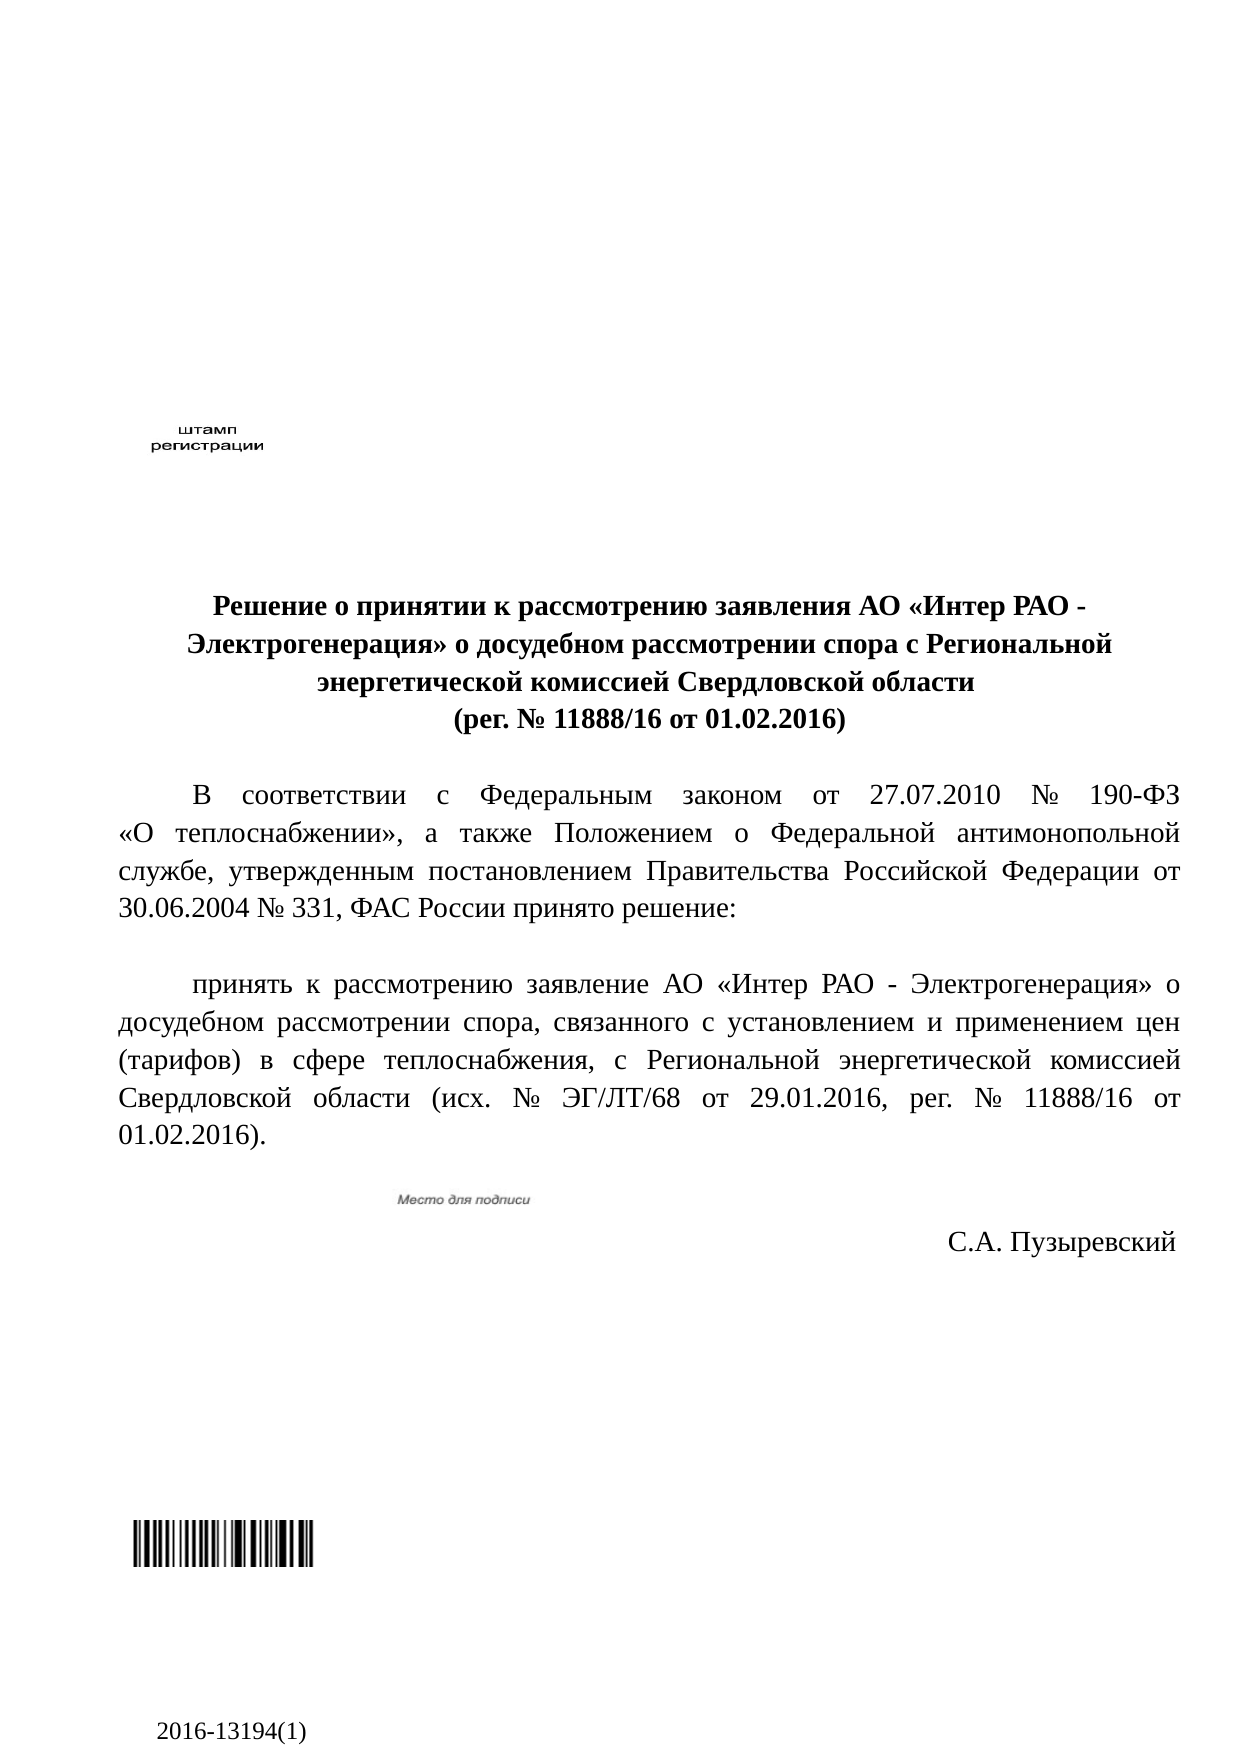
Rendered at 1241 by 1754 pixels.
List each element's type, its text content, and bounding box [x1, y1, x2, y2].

text Решение о принятии к рассмотрению заявления АО «Интер РАО - Электрогенерация» о досудебном рассмотрении спора с Региональной энергетической комиссией Свердловской области [118, 584, 1181, 697]
picture [364, 1163, 553, 1243]
table_header [118, 1151, 352, 1416]
text принять к рассмотрению заявление АО «Интер РАО - Электрогенерация» о досудебном рассмотрении спора, связанного с установлением и применением цен (тарифов) в сфере теплоснабжения, с Региональной энергетической комиссией Свердловской области (исх. № ЭГ/ЛТ/68 от 29.01.2016, рег. № 11888/16 от 01.02.2016). [118, 962, 1181, 1151]
table_cell [353, 1416, 832, 1461]
table_header С.А. Пузыревский [832, 1151, 1182, 1416]
table_header [353, 1243, 832, 1416]
text В соответствии с Федеральным законом от 27.07.2010 № 190-ФЗ «О теплоснабжении», а также Положением о Федеральной антимонопольной службе, утвержденным постановлением Правительства Российской Федерации от 30.06.2004 № 331, ФАС России принято решение: [118, 773, 1181, 924]
table_header [353, 1151, 832, 1242]
text (рег. № 11888/16 от 01.02.2016) [118, 697, 1181, 735]
picture [140, 416, 270, 458]
table_cell [832, 1416, 1182, 1461]
picture [118, 1520, 331, 1567]
table_cell [118, 1416, 352, 1461]
table_header [664, 118, 1181, 555]
